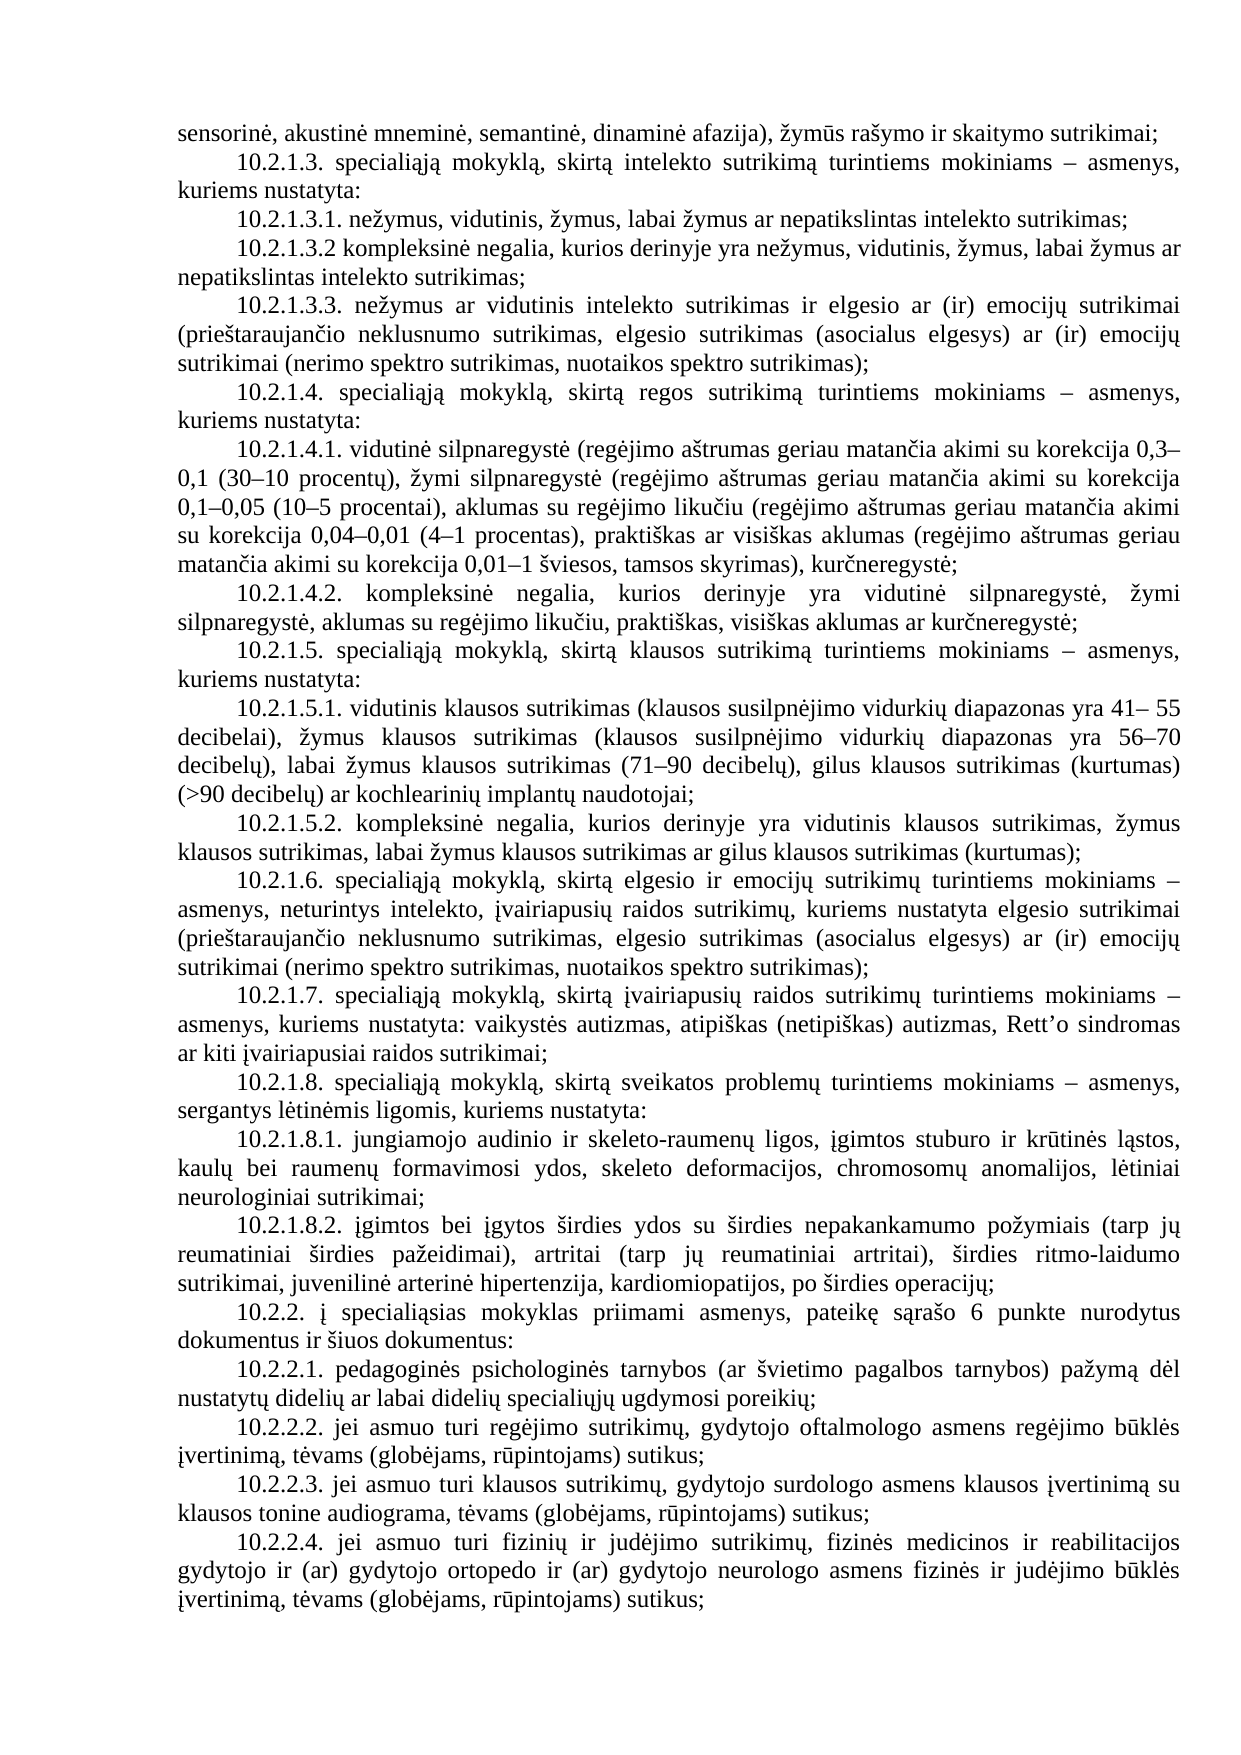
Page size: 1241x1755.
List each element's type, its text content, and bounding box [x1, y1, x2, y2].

text 10.2.1.4.2. kompleksinė negalia, kurios derinyje yra vidutinė silpnaregystė, žymi silpnaregystė, aklumas su regėjimo likučiu, praktiškas, visiškas aklumas ar kurčneregystė; [177, 578, 1181, 636]
text 10.2.2.4. jei asmuo turi fizinių ir judėjimo sutrikimų, fizinės medicinos ir reabilitacijos gydytojo ir (ar) gydytojo ortopedo ir (ar) gydytojo neurologo asmens fizinės ir judėjimo būklės įvertinimą, tėvams (globėjams, rūpintojams) sutikus; [177, 1527, 1181, 1613]
text 10.2.1.5.2. kompleksinė negalia, kurios derinyje yra vidutinis klausos sutrikimas, žymus klausos sutrikimas, labai žymus klausos sutrikimas ar gilus klausos sutrikimas (kurtumas); [177, 808, 1181, 866]
text 10.2.1.4. specialiąją mokyklą, skirtą regos sutrikimą turintiems mokiniams – asmenys, kuriems nustatyta: [177, 377, 1181, 434]
text 10.2.2.2. jei asmuo turi regėjimo sutrikimų, gydytojo oftalmologo asmens regėjimo būklės įvertinimą, tėvams (globėjams, rūpintojams) sutikus; [177, 1412, 1181, 1469]
text 10.2.2.1. pedagoginės psichologinės tarnybos (ar švietimo pagalbos tarnybos) pažymą dėl nustatytų didelių ar labai didelių specialiųjų ugdymosi poreikių; [177, 1354, 1181, 1412]
text 10.2.1.6. specialiąją mokyklą, skirtą elgesio ir emocijų sutrikimų turintiems mokiniams – asmenys, neturintys intelekto, įvairiapusių raidos sutrikimų, kuriems nustatyta elgesio sutrikimai (prieštaraujančio neklusnumo sutrikimas, elgesio sutrikimas (asocialus elgesys) ar (ir) emocijų sutrikimai (nerimo spektro sutrikimas, nuotaikos spektro sutrikimas); [177, 866, 1181, 981]
text 10.2.2.3. jei asmuo turi klausos sutrikimų, gydytojo surdologo asmens klausos įvertinimą su klausos tonine audiograma, tėvams (globėjams, rūpintojams) sutikus; [177, 1469, 1181, 1527]
text 10.2.1.8.1. jungiamojo audinio ir skeleto-raumenų ligos, įgimtos stuburo ir krūtinės ląstos, kaulų bei raumenų formavimosi ydos, skeleto deformacijos, chromosomų anomalijos, lėtiniai neurologiniai sutrikimai; [177, 1124, 1181, 1211]
text 10.2.1.3. specialiąją mokyklą, skirtą intelekto sutrikimą turintiems mokiniams – asmenys, kuriems nustatyta: [177, 147, 1181, 204]
text 10.2.1.8. specialiąją mokyklą, skirtą sveikatos problemų turintiems mokiniams – asmenys, sergantys lėtinėmis ligomis, kuriems nustatyta: [177, 1067, 1181, 1124]
text 10.2.1.3.1. nežymus, vidutinis, žymus, labai žymus ar nepatikslintas intelekto sutrikimas; [177, 204, 1181, 233]
text 10.2.2. į specialiąsias mokyklas priimami asmenys, pateikę sąrašo 6 punkte nurodytus dokumentus ir šiuos dokumentus: [177, 1297, 1181, 1354]
text 10.2.1.4.1. vidutinė silpnaregystė (regėjimo aštrumas geriau matančia akimi su korekcija 0,3–0,1 (30–10 procentų), žymi silpnaregystė (regėjimo aštrumas geriau matančia akimi su korekcija 0,1–0,05 (10–5 procentai), aklumas su regėjimo likučiu (regėjimo aštrumas geriau matančia akimi su korekcija 0,04–0,01 (4–1 procentas), praktiškas ar visiškas aklumas (regėjimo aštrumas geriau matančia akimi su korekcija 0,01–1 šviesos, tamsos skyrimas), kurčneregystė; [177, 434, 1181, 578]
text sensorinė, akustinė mneminė, semantinė, dinaminė afazija), žymūs rašymo ir skaitymo sutrikimai; [177, 118, 1181, 147]
text 10.2.1.3.3. nežymus ar vidutinis intelekto sutrikimas ir elgesio ar (ir) emocijų sutrikimai (prieštaraujančio neklusnumo sutrikimas, elgesio sutrikimas (asocialus elgesys) ar (ir) emocijų sutrikimai (nerimo spektro sutrikimas, nuotaikos spektro sutrikimas); [177, 291, 1181, 377]
text 10.2.1.3.2 kompleksinė negalia, kurios derinyje yra nežymus, vidutinis, žymus, labai žymus ar nepatikslintas intelekto sutrikimas; [177, 233, 1181, 291]
text 10.2.1.7. specialiąją mokyklą, skirtą įvairiapusių raidos sutrikimų turintiems mokiniams – asmenys, kuriems nustatyta: vaikystės autizmas, atipiškas (netipiškas) autizmas, Rett’o sindromas ar kiti įvairiapusiai raidos sutrikimai; [177, 981, 1181, 1067]
text 10.2.1.8.2. įgimtos bei įgytos širdies ydos su širdies nepakankamumo požymiais (tarp jų reumatiniai širdies pažeidimai), artritai (tarp jų reumatiniai artritai), širdies ritmo-laidumo sutrikimai, juvenilinė arterinė hipertenzija, kardiomiopatijos, po širdies operacijų; [177, 1211, 1181, 1297]
text 10.2.1.5.1. vidutinis klausos sutrikimas (klausos susilpnėjimo vidurkių diapazonas yra 41– 55 decibelai), žymus klausos sutrikimas (klausos susilpnėjimo vidurkių diapazonas yra 56–70 decibelų), labai žymus klausos sutrikimas (71–90 decibelų), gilus klausos sutrikimas (kurtumas) (>90 decibelų) ar kochlearinių implantų naudotojai; [177, 693, 1181, 808]
text 10.2.1.5. specialiąją mokyklą, skirtą klausos sutrikimą turintiems mokiniams – asmenys, kuriems nustatyta: [177, 636, 1181, 693]
